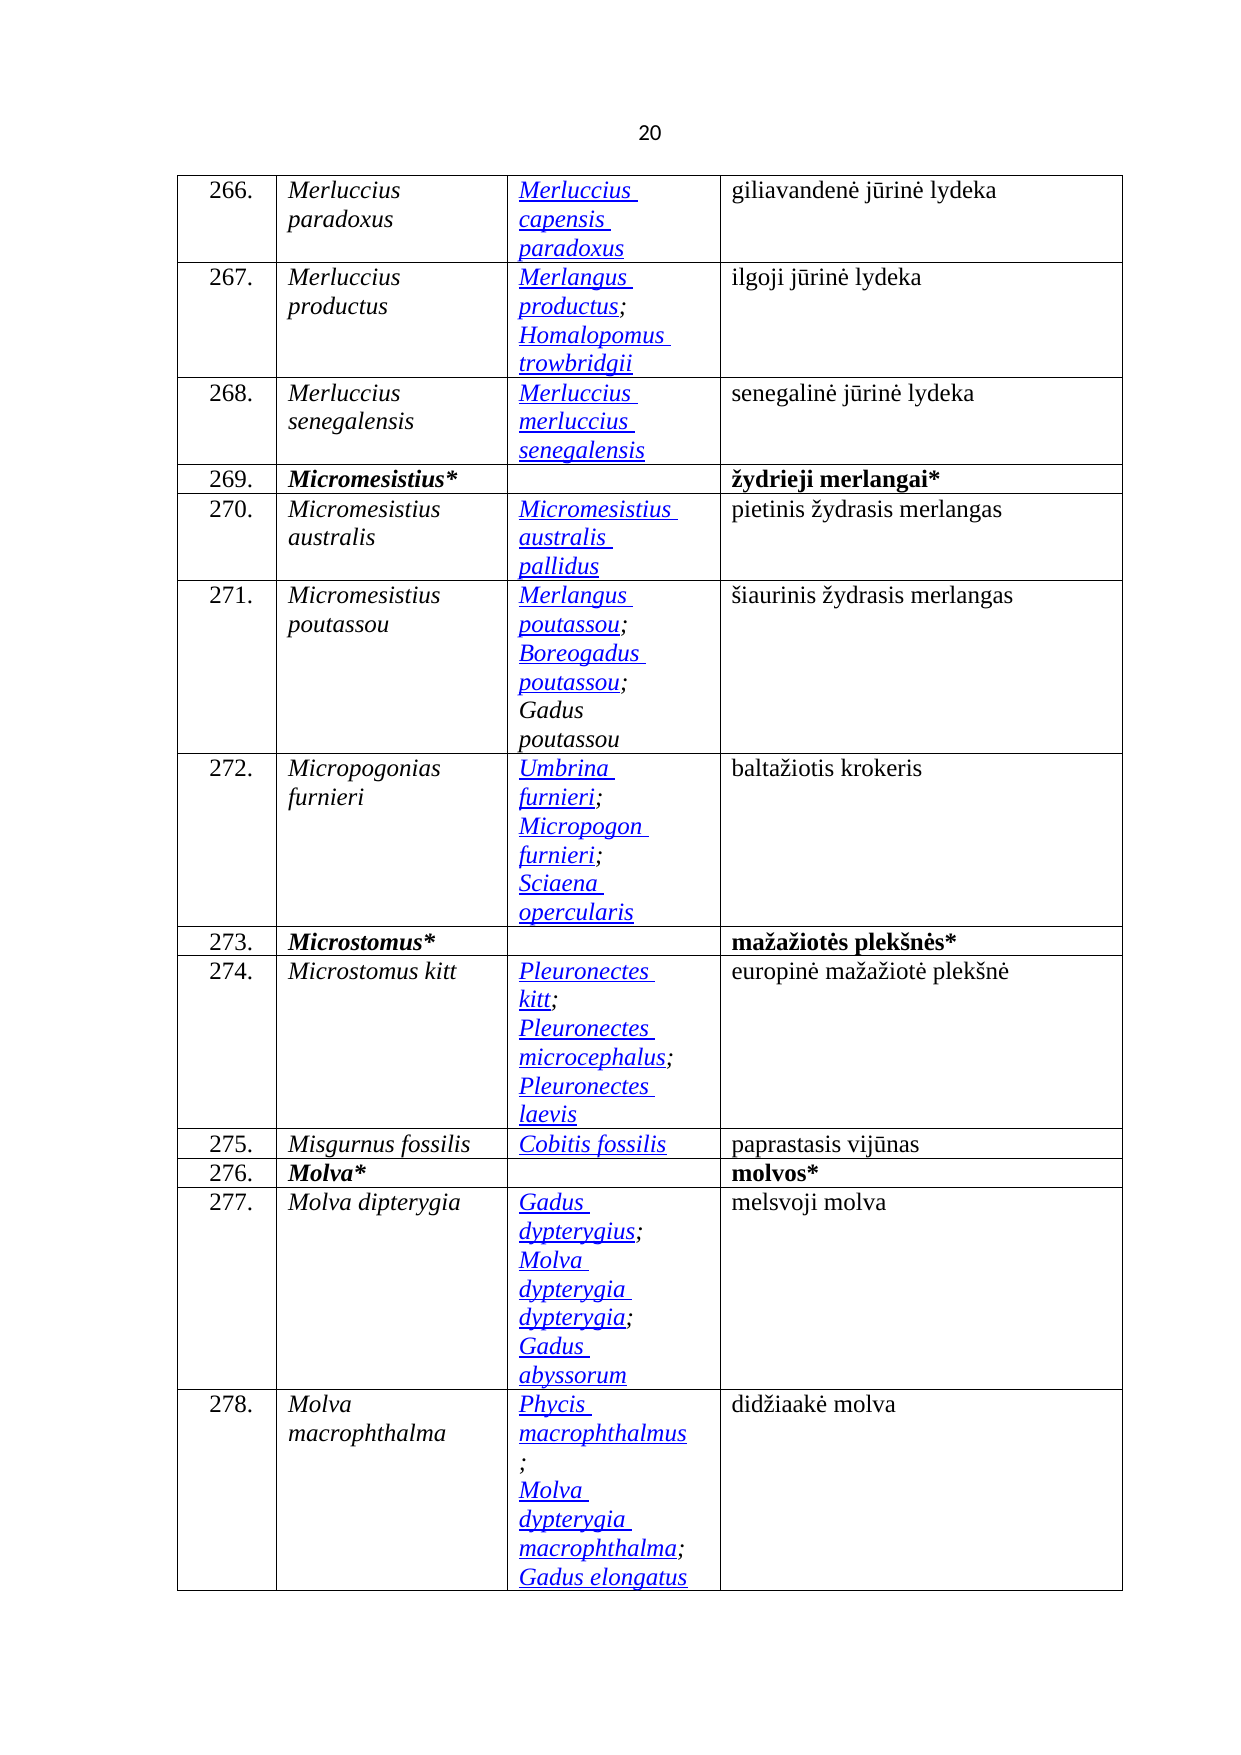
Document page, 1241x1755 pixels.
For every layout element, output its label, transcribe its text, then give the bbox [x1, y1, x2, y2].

table_cell 274. [178, 956, 276, 1128]
table_cell Merluccius capensis paradoxus [508, 176, 720, 262]
table_cell Microstomus kitt [277, 956, 507, 1128]
table_cell Cobitis fossilis [508, 1129, 720, 1158]
table_cell baltažiotis krokeris [721, 754, 1122, 926]
table_cell 266. [178, 176, 276, 262]
table_cell Merluccius merluccius senegalensis [508, 378, 720, 464]
table_cell 278. [178, 1390, 276, 1590]
table_cell molvos* [721, 1159, 1122, 1187]
table_cell šiaurinis žydrasis merlangas [721, 581, 1122, 753]
table_cell senegalinė jūrinė lydeka [721, 378, 1122, 464]
table_cell Umbrina furnieri; Micropogon furnieri; Sciaena opercularis [508, 754, 720, 926]
table_cell Micropogonias furnieri [277, 754, 507, 926]
table_cell mažažiotės plekšnės* [721, 927, 1122, 955]
table_cell 269. [178, 465, 276, 493]
table_cell [508, 927, 720, 955]
table_cell Merluccius senegalensis [277, 378, 507, 464]
table_cell Merlangus poutassou; Boreogadus poutassou; Gadus poutassou [508, 581, 720, 753]
table_cell Micromesistius australis [277, 494, 507, 580]
table_cell 271. [178, 581, 276, 753]
table_cell Micromesistius poutassou [277, 581, 507, 753]
table_cell 270. [178, 494, 276, 580]
table_cell Merluccius paradoxus [277, 176, 507, 262]
table_cell 276. [178, 1159, 276, 1187]
table_cell [508, 465, 720, 493]
table_cell ilgoji jūrinė lydeka [721, 263, 1122, 377]
table_cell Gadus dypterygius; Molva dypterygia dypterygia; Gadus abyssorum [508, 1188, 720, 1389]
table_cell Micromesistius australis pallidus [508, 494, 720, 580]
table_cell žydrieji merlangai* [721, 465, 1122, 493]
table_cell didžiaakė molva [721, 1390, 1122, 1590]
table_cell Molva macrophthalma [277, 1390, 507, 1590]
table_cell pietinis žydrasis merlangas [721, 494, 1122, 580]
table_cell [508, 1159, 720, 1187]
table_cell Merluccius productus [277, 263, 507, 377]
table_cell Molva dipterygia [277, 1188, 507, 1389]
table_cell giliavandenė jūrinė lydeka [721, 176, 1122, 262]
table_cell 275. [178, 1129, 276, 1158]
table_cell Molva* [277, 1159, 507, 1187]
table_cell Misgurnus fossilis [277, 1129, 507, 1158]
table_cell Phycis macrophthalmus; Molva dypterygia macrophthalma; Gadus elongatus [508, 1390, 720, 1590]
table_cell 277. [178, 1188, 276, 1389]
table_cell Micromesistius* [277, 465, 507, 493]
table_cell Microstomus* [277, 927, 507, 955]
table_cell 273. [178, 927, 276, 955]
table_cell Merlangus productus; Homalopomus trowbridgii [508, 263, 720, 377]
table_cell Pleuronectes kitt; Pleuronectes microcephalus; Pleuronectes laevis [508, 956, 720, 1128]
table_cell 272. [178, 754, 276, 926]
table_cell 267. [178, 263, 276, 377]
table_cell europinė mažažiotė plekšnė [721, 956, 1122, 1128]
table_cell 268. [178, 378, 276, 464]
table_cell melsvoji molva [721, 1188, 1122, 1389]
table_cell paprastasis vijūnas [721, 1129, 1122, 1158]
